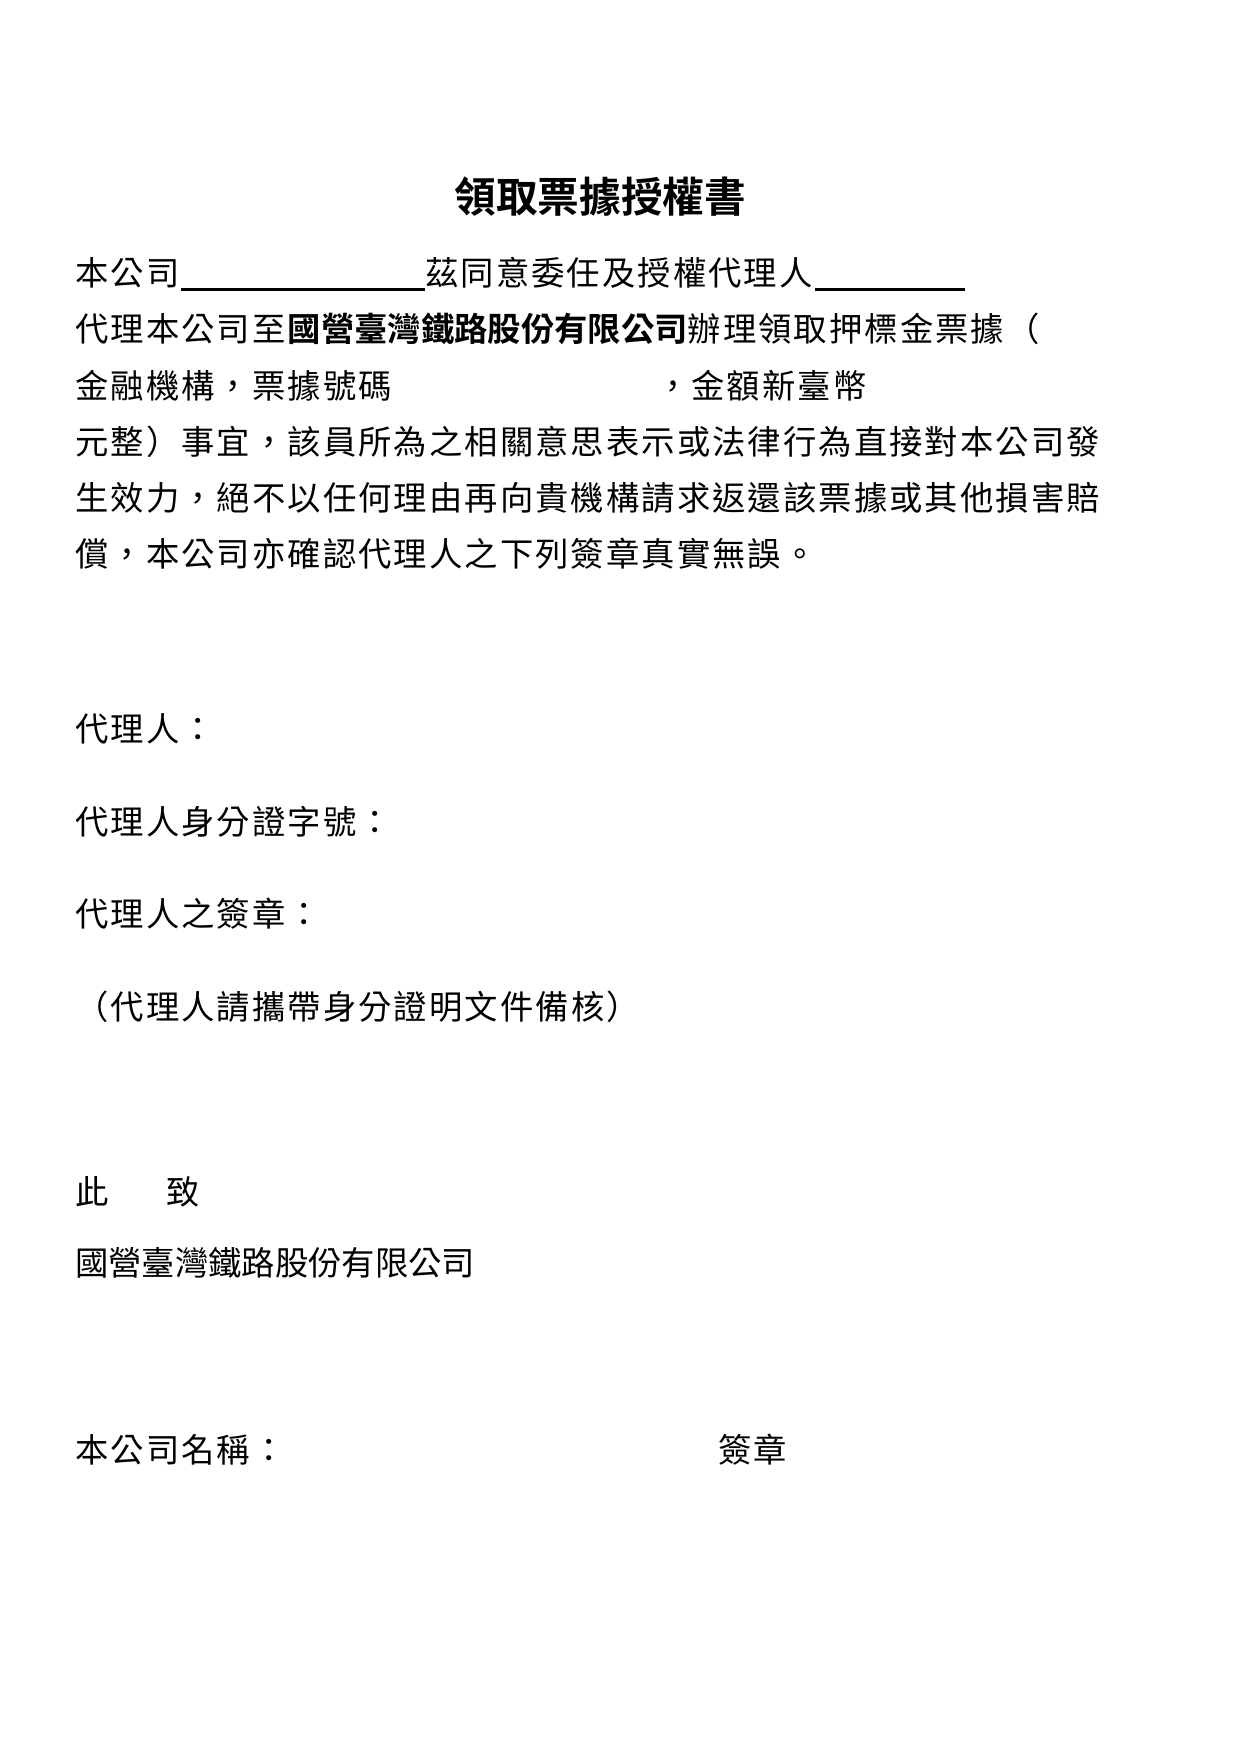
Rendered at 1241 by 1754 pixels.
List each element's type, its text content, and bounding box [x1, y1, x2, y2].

text 代理人身分證字號： [75, 778, 1051, 841]
text 領取票據授權書 [262, 153, 937, 216]
text 代理人之簽章： [75, 871, 1051, 933]
text 本公司 茲同意委任及授權代理人 [75, 241, 1121, 297]
text 代理人： [75, 686, 1051, 748]
text 國營臺灣鐵路股份有限公司 [75, 1241, 1073, 1284]
text 本公司名稱： 簽章 [75, 1407, 1000, 1469]
text 此 致 [75, 1148, 1000, 1211]
text （代理人請攜帶身分證明文件備核） [75, 963, 1051, 1026]
text 代理本公司至國營臺灣鐵路股份有限公司辦理領取押標金票據（ 金融機構，票據號碼 ，金額新臺幣 元整）事宜，該員所為之相關意思表示或法律行為直接對本公司發生效力，絕不以任何理由再向貴機構請求返還該票據或其他損害賠償，本公司亦確認代理人之下列簽章真實無誤。 [75, 297, 1121, 578]
